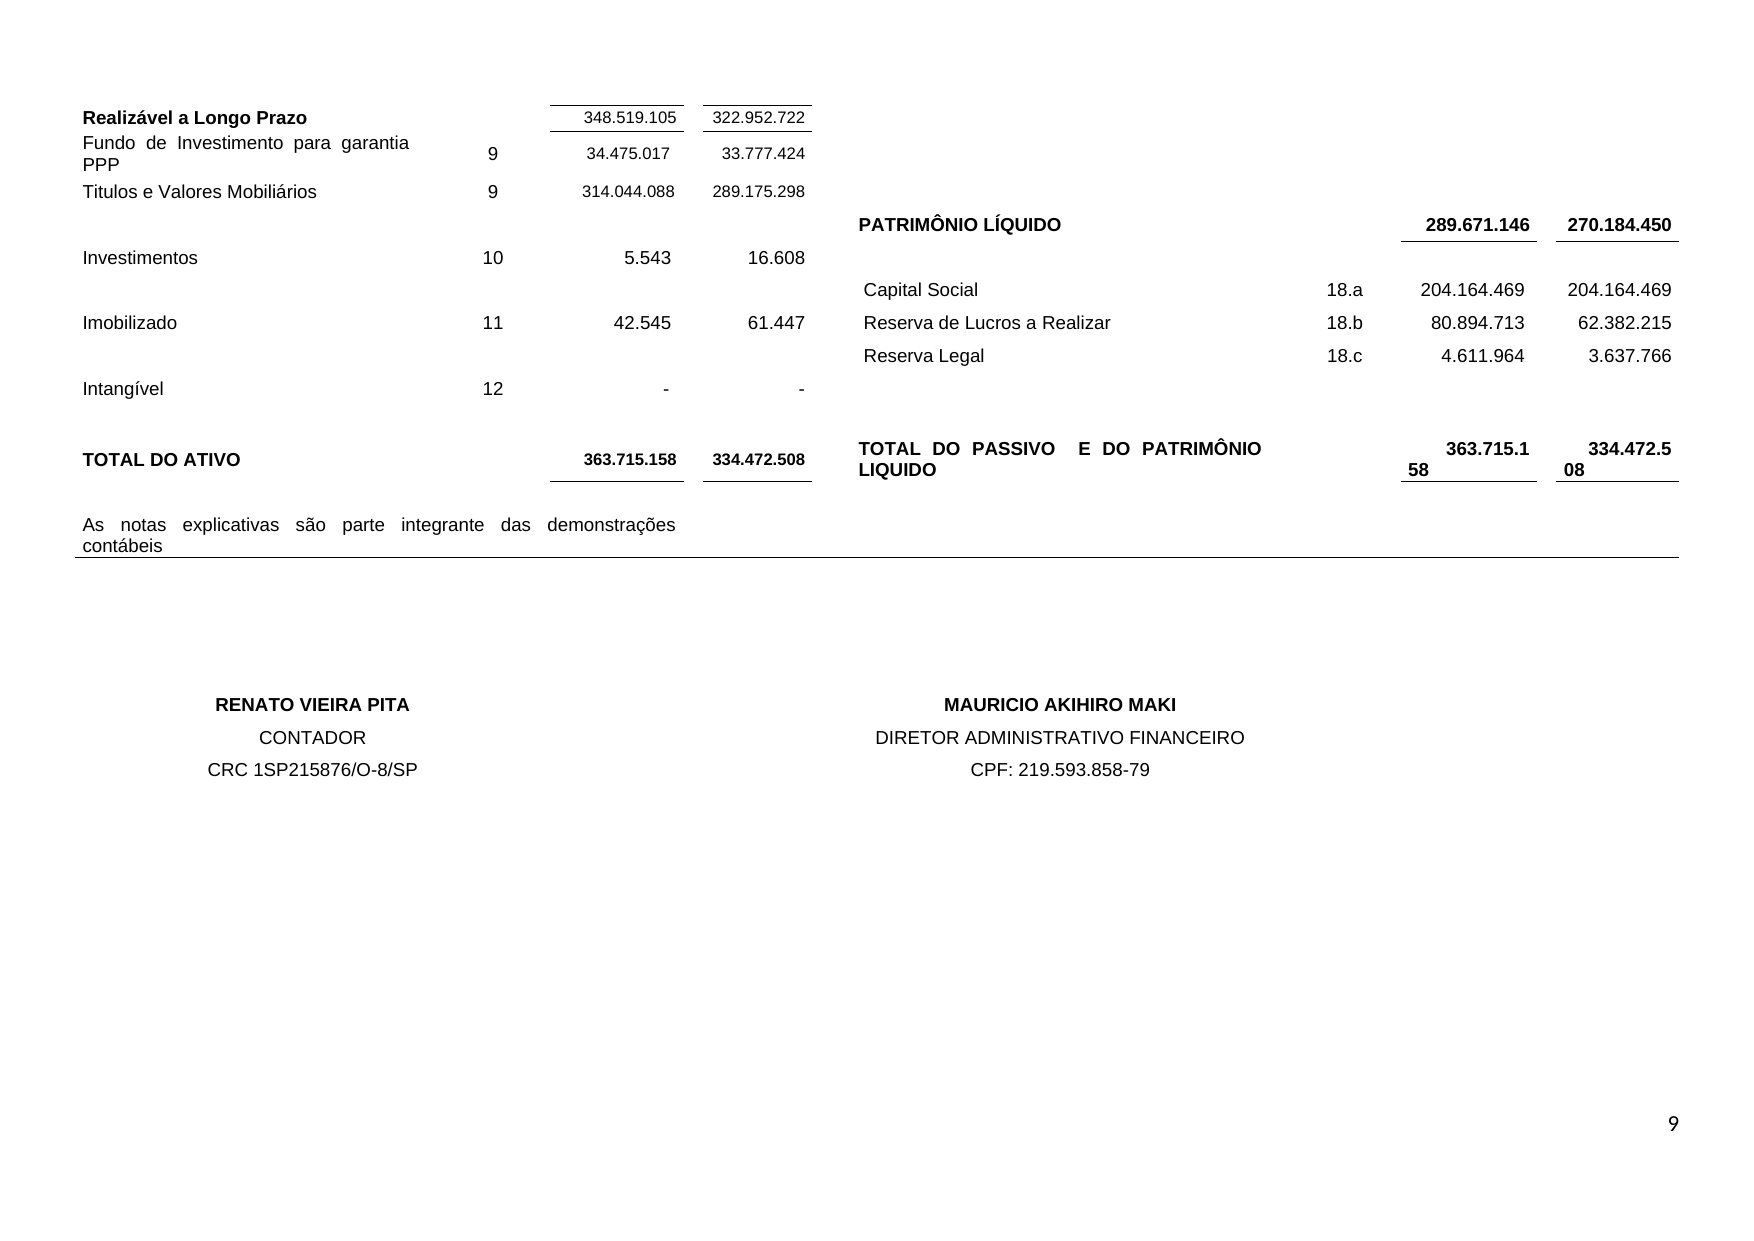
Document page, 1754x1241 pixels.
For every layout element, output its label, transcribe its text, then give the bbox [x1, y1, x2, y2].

table_cell [1401, 175, 1537, 208]
table_cell DIRETOR ADMINISTRATIVO FINANCEIRO [851, 721, 1269, 754]
table_cell [1556, 242, 1679, 274]
table_cell 9 [436, 131, 550, 175]
table_cell [1401, 558, 1537, 589]
table_cell [1537, 105, 1556, 131]
table_cell As notas explicativas são parte integrante das demonstrações contábeis [75, 514, 683, 557]
table_cell 204.164.469 [1401, 274, 1537, 306]
table_cell [832, 623, 851, 655]
table_cell - [703, 372, 812, 405]
table_cell [1401, 131, 1537, 175]
table_cell [832, 306, 851, 339]
table_cell [1269, 274, 1288, 306]
table_cell [1289, 372, 1401, 405]
table_cell [703, 514, 812, 557]
table_cell [416, 339, 436, 372]
table_cell 9 [436, 175, 550, 208]
table_cell 334.472.508 [703, 438, 812, 481]
table_cell [1289, 105, 1401, 131]
table_cell [1537, 274, 1556, 306]
table_cell [684, 208, 703, 241]
table_cell [416, 306, 436, 339]
table_cell [1289, 175, 1401, 208]
table_cell 270.184.450 [1556, 208, 1679, 241]
table_cell [1289, 514, 1401, 557]
table_cell [1556, 482, 1679, 514]
table_cell [812, 481, 832, 514]
table_cell [1556, 405, 1679, 438]
table_cell 334.472.508 [1556, 438, 1679, 481]
table_cell [832, 655, 851, 688]
table_cell [416, 274, 436, 306]
table_cell [1401, 721, 1537, 754]
table_cell [832, 438, 851, 481]
table_cell [703, 623, 812, 655]
table_cell [812, 514, 832, 557]
table_cell [1401, 754, 1537, 786]
table_cell [416, 438, 436, 481]
table_cell [416, 105, 436, 131]
table_cell [703, 721, 812, 754]
table_cell [436, 623, 550, 655]
table_cell [832, 105, 851, 131]
table_cell [1289, 623, 1401, 655]
table_cell [1289, 208, 1401, 241]
table_cell [1537, 339, 1556, 372]
table_cell [550, 688, 683, 721]
table_cell [1401, 482, 1537, 514]
table_cell [1269, 131, 1288, 175]
table_cell [436, 274, 550, 306]
table_cell [1289, 241, 1401, 274]
table_cell [75, 405, 416, 438]
table_cell [684, 481, 703, 514]
table_cell 363.715.158 [550, 438, 683, 481]
table_cell [1269, 558, 1288, 589]
table_cell [436, 405, 550, 438]
table_cell [684, 514, 703, 557]
table_cell [1289, 754, 1401, 786]
table_cell [812, 274, 832, 306]
table_cell [684, 131, 703, 175]
table_cell 18.b [1289, 306, 1401, 339]
table_cell [832, 721, 851, 754]
table_cell Fundo de Investimento para garantia PPP [75, 131, 416, 175]
table_cell [684, 721, 703, 754]
table_cell [1289, 481, 1401, 514]
table_cell [812, 405, 832, 438]
table_cell [1269, 372, 1288, 405]
table_cell [416, 405, 436, 438]
table_cell [1537, 131, 1556, 175]
table_cell [1401, 688, 1537, 721]
table_cell [851, 105, 1269, 131]
table_cell [1537, 241, 1556, 274]
table_cell [436, 339, 550, 372]
table_cell [1556, 590, 1679, 622]
table_cell [684, 558, 703, 589]
table_cell [832, 208, 851, 241]
table_cell [1537, 688, 1556, 721]
table_cell [1556, 688, 1679, 721]
table_cell [684, 754, 703, 786]
table_cell [75, 558, 416, 589]
table_cell [436, 481, 550, 514]
table_cell [1269, 590, 1288, 622]
table_cell [684, 688, 703, 721]
table_cell [812, 105, 832, 131]
table_cell 18.c [1289, 339, 1401, 372]
table_cell 12 [436, 372, 550, 405]
table_cell [1556, 372, 1679, 405]
table_cell [416, 558, 436, 589]
table_cell [416, 481, 436, 514]
table_cell [1537, 514, 1556, 557]
table_cell [851, 405, 1269, 438]
table_cell [416, 372, 436, 405]
table_cell [1269, 623, 1288, 655]
table_cell [832, 274, 851, 306]
table_cell Imobilizado [75, 306, 416, 339]
table_cell 289.671.146 [1401, 208, 1537, 241]
table_cell [703, 208, 812, 241]
table_cell [1269, 405, 1288, 438]
table_cell [832, 481, 851, 514]
table_cell [1269, 208, 1288, 241]
table_cell [1401, 242, 1537, 274]
table_cell [851, 623, 1269, 655]
table_cell MAURICIO AKIHIRO MAKI [851, 688, 1269, 721]
table_cell [416, 175, 436, 208]
table_cell [703, 405, 812, 438]
table_cell [436, 655, 550, 688]
table_cell [832, 339, 851, 372]
table_cell [1556, 655, 1679, 688]
table_cell [550, 623, 683, 655]
table_cell [1556, 623, 1679, 655]
table_cell [1269, 688, 1288, 721]
table_cell [1556, 721, 1679, 754]
table_cell [832, 175, 851, 208]
table_cell 3.637.766 [1556, 339, 1679, 372]
table_cell [684, 405, 703, 438]
table_cell 10 [436, 241, 550, 274]
table_cell Reserva de Lucros a Realizar [851, 306, 1269, 339]
table_cell [684, 590, 703, 622]
table_cell [851, 590, 1269, 622]
table_cell [1401, 623, 1537, 655]
table_cell [812, 590, 832, 622]
table_cell 289.175.298 [703, 175, 812, 208]
table_cell [851, 241, 1269, 274]
table_cell [75, 274, 416, 306]
table_cell [1537, 754, 1556, 786]
table_cell [1269, 241, 1288, 274]
table_cell 5.543 [550, 241, 683, 274]
table_cell [1537, 208, 1556, 241]
table_cell [1269, 754, 1288, 786]
table_cell [550, 208, 683, 241]
table_cell [1269, 481, 1288, 514]
table_cell [812, 241, 832, 274]
table_cell [703, 482, 812, 514]
table_cell [812, 208, 832, 241]
table_cell [1269, 514, 1288, 557]
table_cell [1289, 655, 1401, 688]
table_cell [851, 131, 1269, 175]
table_cell Investimentos [75, 241, 416, 274]
table_cell PATRIMÔNIO LÍQUIDO [851, 208, 1269, 241]
table_cell [550, 558, 683, 589]
table_cell [1537, 481, 1556, 514]
table_cell [851, 514, 1269, 557]
table_cell [703, 339, 812, 372]
table_cell 16.608 [703, 241, 812, 274]
table_cell [832, 590, 851, 622]
table_cell [75, 590, 416, 622]
table_cell [436, 105, 550, 131]
table_cell [1537, 306, 1556, 339]
table_cell 314.044.088 [550, 175, 683, 208]
table_cell [1269, 105, 1288, 131]
table_cell [832, 558, 851, 589]
table_cell [851, 175, 1269, 208]
table_cell [1537, 655, 1556, 688]
table_cell [832, 405, 851, 438]
table_cell [550, 721, 683, 754]
table_cell 348.519.105 [550, 106, 683, 131]
table_cell CONTADOR [75, 721, 550, 754]
table_cell [812, 306, 832, 339]
table_cell [1556, 105, 1679, 131]
table_cell [1556, 514, 1679, 557]
table_cell [1537, 590, 1556, 622]
table_cell [1537, 175, 1556, 208]
table_cell Intangível [75, 372, 416, 405]
table_cell [684, 372, 703, 405]
table_cell Reserva Legal [851, 339, 1269, 372]
table_cell [1401, 590, 1537, 622]
table_cell [812, 339, 832, 372]
table_cell 62.382.215 [1556, 306, 1679, 339]
table_cell [851, 558, 1269, 589]
table_cell [416, 655, 436, 688]
table_cell [1556, 175, 1679, 208]
table_cell [812, 131, 832, 175]
table_cell [684, 105, 703, 131]
table_cell [416, 623, 436, 655]
table_cell [436, 590, 550, 622]
table_cell [436, 208, 550, 241]
table_cell 33.777.424 [703, 132, 812, 175]
table_cell [684, 339, 703, 372]
table_cell [703, 590, 812, 622]
table_cell 18.a [1289, 274, 1401, 306]
table_cell [684, 306, 703, 339]
table_cell [812, 754, 832, 786]
table_cell [1556, 131, 1679, 175]
table_cell [550, 590, 683, 622]
table_cell [1289, 405, 1401, 438]
table_cell [550, 405, 683, 438]
table_cell [812, 655, 832, 688]
table_cell [416, 208, 436, 241]
table_cell 4.611.964 [1401, 339, 1537, 372]
table_cell 204.164.469 [1556, 274, 1679, 306]
table_cell [1537, 558, 1556, 589]
table_cell [684, 623, 703, 655]
table_cell [684, 438, 703, 481]
table_cell [812, 721, 832, 754]
table_cell [1401, 405, 1537, 438]
table_cell [1269, 655, 1288, 688]
table_cell CRC 1SP215876/O-8/SP [75, 754, 550, 786]
table_cell 11 [436, 306, 550, 339]
table_cell [1537, 623, 1556, 655]
table_cell [1289, 438, 1401, 481]
table_cell [832, 514, 851, 557]
table_cell [1401, 655, 1537, 688]
table_cell [851, 372, 1269, 405]
table_cell [1269, 175, 1288, 208]
table_cell [684, 274, 703, 306]
table_cell Capital Social [851, 274, 1269, 306]
table_cell [1537, 438, 1556, 481]
table_cell [832, 688, 851, 721]
table_cell [1401, 105, 1537, 131]
table_cell [832, 754, 851, 786]
table_cell [75, 208, 416, 241]
table_cell 322.952.722 [703, 106, 812, 131]
table_cell [1289, 688, 1401, 721]
table_cell [851, 655, 1269, 688]
table_cell [703, 688, 812, 721]
table_cell [812, 558, 832, 589]
table_cell [684, 655, 703, 688]
table_cell 80.894.713 [1401, 306, 1537, 339]
table_cell [75, 623, 416, 655]
table_cell [75, 655, 416, 688]
table_cell Titulos e Valores Mobiliários [75, 175, 416, 208]
table_cell [1537, 721, 1556, 754]
table_cell [1269, 306, 1288, 339]
table_cell [703, 558, 812, 589]
table_cell [703, 655, 812, 688]
table_cell [1269, 438, 1288, 481]
table_cell [416, 241, 436, 274]
table_cell TOTAL DO PASSIVO E DO PATRIMÔNIO LIQUIDO [851, 438, 1269, 481]
table_cell [550, 482, 683, 514]
table_cell [1289, 721, 1401, 754]
table_cell [1269, 339, 1288, 372]
table_cell 363.715.158 [1401, 438, 1537, 481]
table_cell [812, 372, 832, 405]
table_cell [75, 481, 416, 514]
table_cell [436, 558, 550, 589]
table_cell [703, 754, 812, 786]
table_cell [832, 241, 851, 274]
table_cell [1537, 372, 1556, 405]
table_cell [550, 655, 683, 688]
table_cell 42.545 [550, 306, 683, 339]
table_cell [1289, 131, 1401, 175]
table_cell [550, 754, 683, 786]
table_cell - [550, 372, 683, 405]
table_cell [684, 175, 703, 208]
table_cell [812, 623, 832, 655]
table_cell [832, 372, 851, 405]
table_cell [1401, 372, 1537, 405]
table_cell [1556, 754, 1679, 786]
table_cell [550, 274, 683, 306]
table_cell [1289, 590, 1401, 622]
table_cell [684, 241, 703, 274]
table_cell 61.447 [703, 306, 812, 339]
table_cell [812, 175, 832, 208]
table_cell RENATO VIEIRA PITA [75, 688, 550, 721]
table_cell 34.475.017 [550, 132, 683, 175]
table_cell [1537, 405, 1556, 438]
table_cell [812, 688, 832, 721]
table_cell [75, 339, 416, 372]
table_cell Realizável a Longo Prazo [75, 105, 416, 131]
table_cell [832, 131, 851, 175]
table_cell [1401, 514, 1537, 557]
table_cell [1289, 558, 1401, 589]
table_cell [550, 339, 683, 372]
table_cell CPF: 219.593.858-79 [851, 754, 1269, 786]
table_cell [416, 590, 436, 622]
table_cell [851, 481, 1269, 514]
table_cell [703, 274, 812, 306]
table_cell [1556, 558, 1679, 589]
table_cell [812, 438, 832, 481]
table_cell [436, 438, 550, 481]
table_cell TOTAL DO ATIVO [75, 438, 416, 481]
table_cell [416, 131, 436, 175]
table_cell [1269, 721, 1288, 754]
